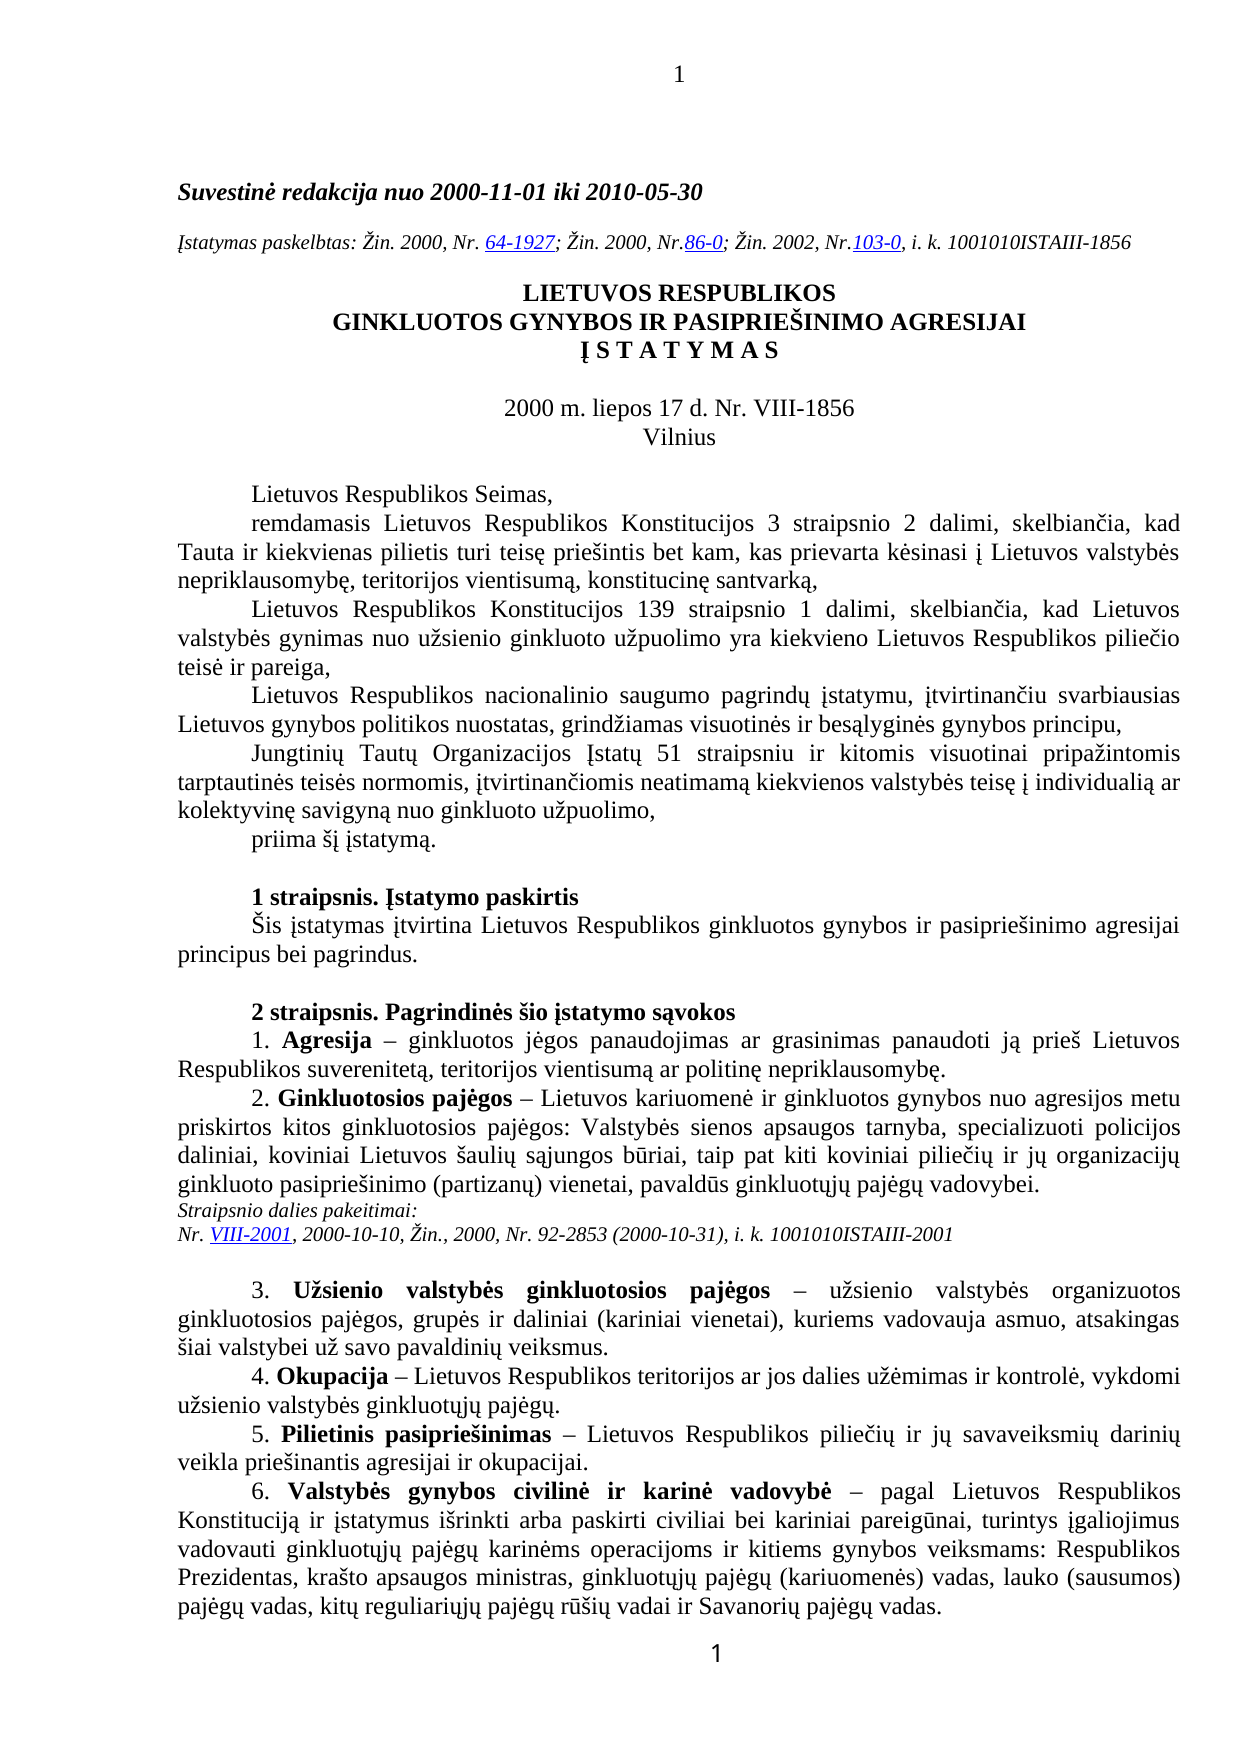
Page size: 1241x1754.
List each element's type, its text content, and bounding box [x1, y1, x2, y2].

text 2. Ginkluotosios pajėgos – Lietuvos kariuomenė ir ginkluotos gynybos nuo agresijos metu priskirtos kitos ginkluotosios pajėgos: Valstybės sienos apsaugos tarnyba, specializuoti policijos daliniai, koviniai Lietuvos šaulių sąjungos būriai, taip pat kiti koviniai piliečių ir jų organizacijų ginkluoto pasipriešinimo (partizanų) vienetai, pavaldūs ginkluotųjų pajėgų vadovybei. [177, 1083, 1181, 1198]
text 4. Okupacija – Lietuvos Respublikos teritorijos ar jos dalies užėmimas ir kontrolė, vykdomi užsienio valstybės ginkluotųjų pajėgų. [177, 1361, 1181, 1419]
text 3. Užsienio valstybės ginkluotosios pajėgos – užsienio valstybės organizuotos ginkluotosios pajėgos, grupės ir daliniai (kariniai vienetai), kuriems vadovauja asmuo, atsakingas šiai valstybei už savo pavaldinių veiksmus. [177, 1275, 1181, 1361]
text Šis įstatymas įtvirtina Lietuvos Respublikos ginkluotos gynybos ir pasipriešinimo agresijai principus bei pagrindus. [177, 911, 1181, 968]
text Į S T A T Y M A S [177, 336, 1181, 364]
text Lietuvos Respublikos Seimas, [177, 479, 1181, 508]
text 2 straipsnis. Pagrindinės šio įstatymo sąvokos [177, 997, 1181, 1026]
text GINKLUOTOS GYNYBOS IR PASIPRIEŠINIMO AGRESIJAI [177, 307, 1181, 336]
text Suvestinė redakcija nuo 2000-11-01 iki 2010-05-30 [177, 177, 1181, 206]
text Jungtinių Tautų Organizacijos Įstatų 51 straipsniu ir kitomis visuotinai pripažintomis tarptautinės teisės normomis, įtvirtinančiomis neatimamą kiekvienos valstybės teisę į individualią ar kolektyvinę savigyną nuo ginkluoto užpuolimo, [177, 738, 1181, 824]
text Straipsnio dalies pakeitimai: [177, 1198, 1181, 1222]
text 5. Pilietinis pasipriešinimas – Lietuvos Respublikos piliečių ir jų savaveiksmių darinių veikla priešinantis agresijai ir okupacijai. [177, 1419, 1181, 1476]
text 1 straipsnis. Įstatymo paskirtis [177, 882, 1181, 911]
text 2000 m. liepos 17 d. Nr. VIII-1856 [177, 393, 1181, 422]
subtitle 1. Agresija – ginkluotos jėgos panaudojimas ar grasinimas panaudoti ją prieš Lietuvos Respublikos suverenitetą, teritorijos vientisumą ar politinę nepriklausomybę. [177, 1026, 1181, 1083]
text LIETUVOS RESPUBLIKOS [177, 278, 1181, 307]
text Lietuvos Respublikos nacionalinio saugumo pagrindų įstatymu, įtvirtinančiu svarbiausias Lietuvos gynybos politikos nuostatas, grindžiamas visuotinės ir besąlyginės gynybos principu, [177, 681, 1181, 738]
text remdamasis Lietuvos Respublikos Konstitucijos 3 straipsnio 2 dalimi, skelbiančia, kad Tauta ir kiekvienas pilietis turi teisę priešintis bet kam, kas prievarta kėsinasi į Lietuvos valstybės nepriklausomybę, teritorijos vientisumą, konstitucinę santvarką, [177, 508, 1181, 594]
text Lietuvos Respublikos Konstitucijos 139 straipsnio 1 dalimi, skelbiančia, kad Lietuvos valstybės gynimas nuo užsienio ginkluoto užpuolimo yra kiekvieno Lietuvos Respublikos piliečio teisė ir pareiga, [177, 594, 1181, 681]
text Vilnius [177, 422, 1181, 451]
text 6. Valstybės gynybos civilinė ir karinė vadovybė – pagal Lietuvos Respublikos Konstituciją ir įstatymus išrinkti arba paskirti civiliai bei kariniai pareigūnai, turintys įgaliojimus vadovauti ginkluotųjų pajėgų karinėms operacijoms ir kitiems gynybos veiksmams: Respublikos Prezidentas, krašto apsaugos ministras, ginkluotųjų pajėgų (kariuomenės) vadas, lauko (sausumos) pajėgų vadas, kitų reguliariųjų pajėgų rūšių vadai ir Savanorių pajėgų vadas. [177, 1476, 1181, 1620]
text priima šį įstatymą. [177, 824, 1181, 853]
text Nr. VIII-2001, 2000-10-10, Žin., 2000, Nr. 92-2853 (2000-10-31), i. k. 1001010ISTAIII-2001 [177, 1222, 1181, 1246]
text Įstatymas paskelbtas: Žin. 2000, Nr. 64-1927; Žin. 2000, Nr.86-0; Žin. 2002, Nr.103-0, i. k. 1001010ISTAIII-1856 [177, 230, 1181, 254]
